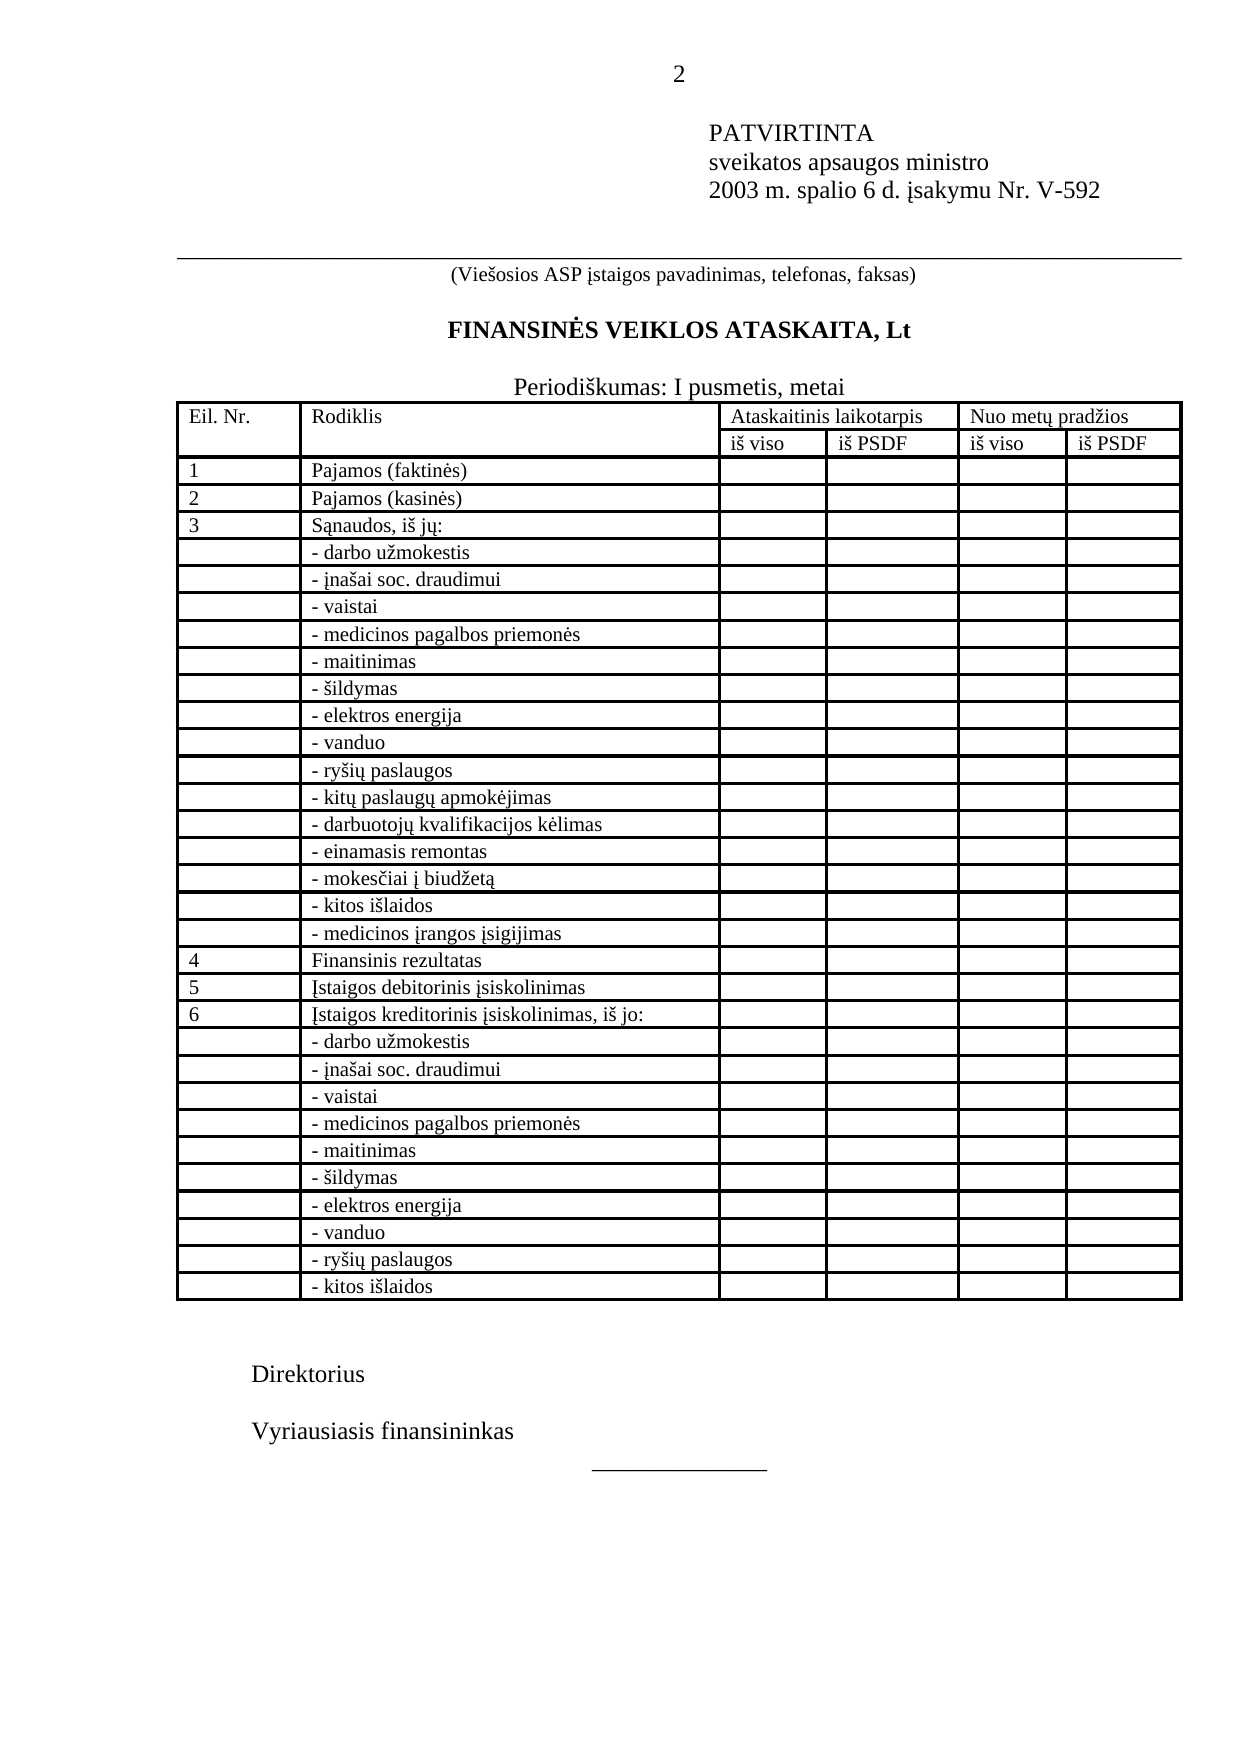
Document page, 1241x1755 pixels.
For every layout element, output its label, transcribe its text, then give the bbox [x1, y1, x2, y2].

table_cell [721, 1057, 825, 1081]
text (Viešosios ASP įstaigos pavadinimas, telefonas, faksas) [177, 262, 1181, 286]
table_cell - kitų paslaugų apmokėjimas [302, 785, 718, 809]
table_cell [1068, 622, 1179, 646]
table_cell [828, 785, 957, 809]
table_cell [960, 1084, 1065, 1108]
table_cell [179, 540, 299, 564]
table_cell - kitos išlaidos [302, 1274, 718, 1298]
table_cell [721, 594, 825, 618]
table_cell [1068, 812, 1179, 836]
table_cell [721, 486, 825, 510]
table_cell [828, 486, 957, 510]
table_cell [828, 758, 957, 782]
table_cell [828, 1220, 957, 1244]
table_cell [179, 1274, 299, 1298]
table_cell 2 [179, 486, 299, 510]
table_cell [1068, 540, 1179, 564]
table_cell [721, 948, 825, 972]
table_header Nuo metų pradžios [960, 404, 1179, 428]
table_cell - maitinimas [302, 649, 718, 673]
table_cell [828, 676, 957, 700]
table_cell [721, 921, 825, 945]
table_cell [828, 1002, 957, 1026]
table_cell [960, 866, 1065, 890]
text Direktorius [177, 1359, 1181, 1387]
table_cell [721, 1084, 825, 1108]
table_cell [960, 567, 1065, 591]
table_cell [721, 1274, 825, 1298]
table_cell iš viso [721, 431, 825, 455]
table_cell [1068, 975, 1179, 999]
table_cell [721, 1247, 825, 1271]
table_cell [1068, 594, 1179, 618]
table_cell [828, 513, 957, 537]
table_cell - vaistai [302, 594, 718, 618]
table_cell [179, 703, 299, 727]
table_cell - medicinos pagalbos priemonės [302, 1111, 718, 1135]
table_cell [960, 1057, 1065, 1081]
table_cell - darbo užmokestis [302, 540, 718, 564]
table_cell iš PSDF [1068, 431, 1179, 455]
table_cell [828, 730, 957, 754]
table_cell [721, 1193, 825, 1217]
table_cell [721, 730, 825, 754]
table_cell [960, 730, 1065, 754]
table_cell [960, 1111, 1065, 1135]
text PATVIRTINTA [709, 118, 1181, 147]
table_cell [828, 594, 957, 618]
table_cell [179, 1029, 299, 1053]
table_cell - šildymas [302, 676, 718, 700]
table_cell [1068, 1057, 1179, 1081]
table_cell [960, 1247, 1065, 1271]
table_cell [721, 1138, 825, 1162]
table_cell [828, 703, 957, 727]
table_cell [828, 459, 957, 482]
table_cell [1068, 948, 1179, 972]
table_cell [179, 921, 299, 945]
table_cell [1068, 1029, 1179, 1053]
table_cell [960, 676, 1065, 700]
table_cell [721, 894, 825, 917]
table_cell [721, 866, 825, 890]
table_cell - darbo užmokestis [302, 1029, 718, 1053]
table_cell [721, 567, 825, 591]
table_cell [828, 540, 957, 564]
table_cell [721, 703, 825, 727]
table_cell Įstaigos debitorinis įsiskolinimas [302, 975, 718, 999]
table_cell [1068, 486, 1179, 510]
table_cell [1068, 1247, 1179, 1271]
table_cell Sąnaudos, iš jų: [302, 513, 718, 537]
table_cell [179, 1193, 299, 1217]
table_cell [828, 1138, 957, 1162]
table_cell [721, 676, 825, 700]
text ______________ [177, 1445, 1181, 1474]
table_cell [960, 622, 1065, 646]
table_cell [179, 622, 299, 646]
table_cell [960, 513, 1065, 537]
table_cell [721, 622, 825, 646]
table_cell [721, 649, 825, 673]
table_cell [179, 567, 299, 591]
table_cell [179, 894, 299, 917]
table_cell [1068, 649, 1179, 673]
text Periodiškumas: I pusmetis, metai [177, 372, 1181, 401]
table_cell [960, 649, 1065, 673]
table_cell [1068, 676, 1179, 700]
table_cell [179, 1111, 299, 1135]
table_cell [960, 785, 1065, 809]
table_cell [828, 1084, 957, 1108]
table_cell [1068, 1165, 1179, 1189]
table_cell [179, 1220, 299, 1244]
table_cell [179, 730, 299, 754]
table_cell [960, 1220, 1065, 1244]
table_cell [721, 459, 825, 482]
table_cell iš viso [960, 431, 1065, 455]
table_cell [828, 839, 957, 863]
table_cell [960, 1002, 1065, 1026]
table_cell [1068, 1002, 1179, 1026]
table_cell [721, 839, 825, 863]
table_cell - einamasis remontas [302, 839, 718, 863]
table_cell [960, 1138, 1065, 1162]
table_cell [960, 459, 1065, 482]
table_cell [179, 594, 299, 618]
table_cell [179, 785, 299, 809]
table_cell [828, 622, 957, 646]
table_cell [179, 758, 299, 782]
table_cell Pajamos (kasinės) [302, 486, 718, 510]
table_cell [828, 567, 957, 591]
table_cell [960, 486, 1065, 510]
table_cell iš PSDF [828, 431, 957, 455]
table_cell Įstaigos kreditorinis įsiskolinimas, iš jo: [302, 1002, 718, 1026]
table_cell [828, 1057, 957, 1081]
table_cell - vanduo [302, 1220, 718, 1244]
table_cell [1068, 894, 1179, 917]
table_cell [179, 1084, 299, 1108]
table_cell [721, 758, 825, 782]
table_cell [960, 1193, 1065, 1217]
table_cell [960, 975, 1065, 999]
table_cell [721, 785, 825, 809]
table_cell [179, 649, 299, 673]
table_cell [828, 812, 957, 836]
table_cell [721, 1165, 825, 1189]
table_cell [828, 866, 957, 890]
table_cell 6 [179, 1002, 299, 1026]
table_cell - medicinos įrangos įsigijimas [302, 921, 718, 945]
table_cell - darbuotojų kvalifikacijos kėlimas [302, 812, 718, 836]
table_cell [828, 649, 957, 673]
table_cell [960, 839, 1065, 863]
table_cell [960, 921, 1065, 945]
table_cell Pajamos (faktinės) [302, 459, 718, 482]
table_cell [1068, 703, 1179, 727]
table_cell - medicinos pagalbos priemonės [302, 622, 718, 646]
table_header Rodiklis [302, 404, 718, 455]
table_cell [960, 812, 1065, 836]
table_cell [960, 948, 1065, 972]
text FINANSINĖS VEIKLOS ATASKAITA, Lt [177, 315, 1181, 343]
table_cell [179, 1165, 299, 1189]
table_cell [721, 1220, 825, 1244]
table_cell [179, 839, 299, 863]
table_cell [721, 1029, 825, 1053]
table_cell [1068, 1220, 1179, 1244]
table_cell - mokesčiai į biudžetą [302, 866, 718, 890]
table_cell [960, 594, 1065, 618]
table_cell - ryšių paslaugos [302, 758, 718, 782]
table_cell [721, 513, 825, 537]
table_cell [828, 1274, 957, 1298]
table_cell 4 [179, 948, 299, 972]
table_cell [828, 1029, 957, 1053]
table_cell [828, 948, 957, 972]
table_header Ataskaitinis laikotarpis [721, 404, 957, 428]
table_cell [721, 1111, 825, 1135]
table_cell [1068, 921, 1179, 945]
table_cell [960, 1029, 1065, 1053]
table_cell - vaistai [302, 1084, 718, 1108]
table_cell [828, 1165, 957, 1189]
table_cell [960, 1165, 1065, 1189]
table_cell [721, 975, 825, 999]
table_cell [960, 1274, 1065, 1298]
table_cell [1068, 758, 1179, 782]
table_cell [828, 975, 957, 999]
table_cell [828, 921, 957, 945]
table_cell [960, 894, 1065, 917]
table_cell - elektros energija [302, 1193, 718, 1217]
table_cell [960, 758, 1065, 782]
table_cell [721, 540, 825, 564]
table_cell 5 [179, 975, 299, 999]
table_cell [1068, 1138, 1179, 1162]
table_cell - kitos išlaidos [302, 894, 718, 917]
table_cell [179, 1247, 299, 1271]
table_cell [1068, 730, 1179, 754]
table_cell [960, 703, 1065, 727]
table_cell [179, 1138, 299, 1162]
table_cell [1068, 1193, 1179, 1217]
text Vyriausiasis finansininkas [177, 1416, 1181, 1445]
text 2003 m. spalio 6 d. įsakymu Nr. V-592 [177, 176, 1181, 204]
table_cell Finansinis rezultatas [302, 948, 718, 972]
table_cell 3 [179, 513, 299, 537]
table_cell [828, 894, 957, 917]
table_cell [1068, 1274, 1179, 1298]
table_cell [1068, 459, 1179, 482]
table_cell - maitinimas [302, 1138, 718, 1162]
table_cell [828, 1111, 957, 1135]
table_cell [179, 676, 299, 700]
table_cell [1068, 567, 1179, 591]
table_cell [1068, 866, 1179, 890]
table_cell [960, 540, 1065, 564]
table_cell [1068, 839, 1179, 863]
table_cell [721, 1002, 825, 1026]
table_cell 1 [179, 459, 299, 482]
table_cell - šildymas [302, 1165, 718, 1189]
table_cell [1068, 1111, 1179, 1135]
table_cell [1068, 785, 1179, 809]
table_cell - ryšių paslaugos [302, 1247, 718, 1271]
table_cell - įnašai soc. draudimui [302, 567, 718, 591]
table_cell [179, 866, 299, 890]
table_cell [721, 812, 825, 836]
table_cell [179, 812, 299, 836]
table_cell - vanduo [302, 730, 718, 754]
text sveikatos apsaugos ministro [177, 147, 1181, 176]
table_cell [1068, 1084, 1179, 1108]
table_cell [828, 1193, 957, 1217]
table_cell [179, 1057, 299, 1081]
table_cell - įnašai soc. draudimui [302, 1057, 718, 1081]
table_cell [1068, 513, 1179, 537]
table_cell [828, 1247, 957, 1271]
table_cell - elektros energija [302, 703, 718, 727]
table_header Eil. Nr. [179, 404, 299, 455]
